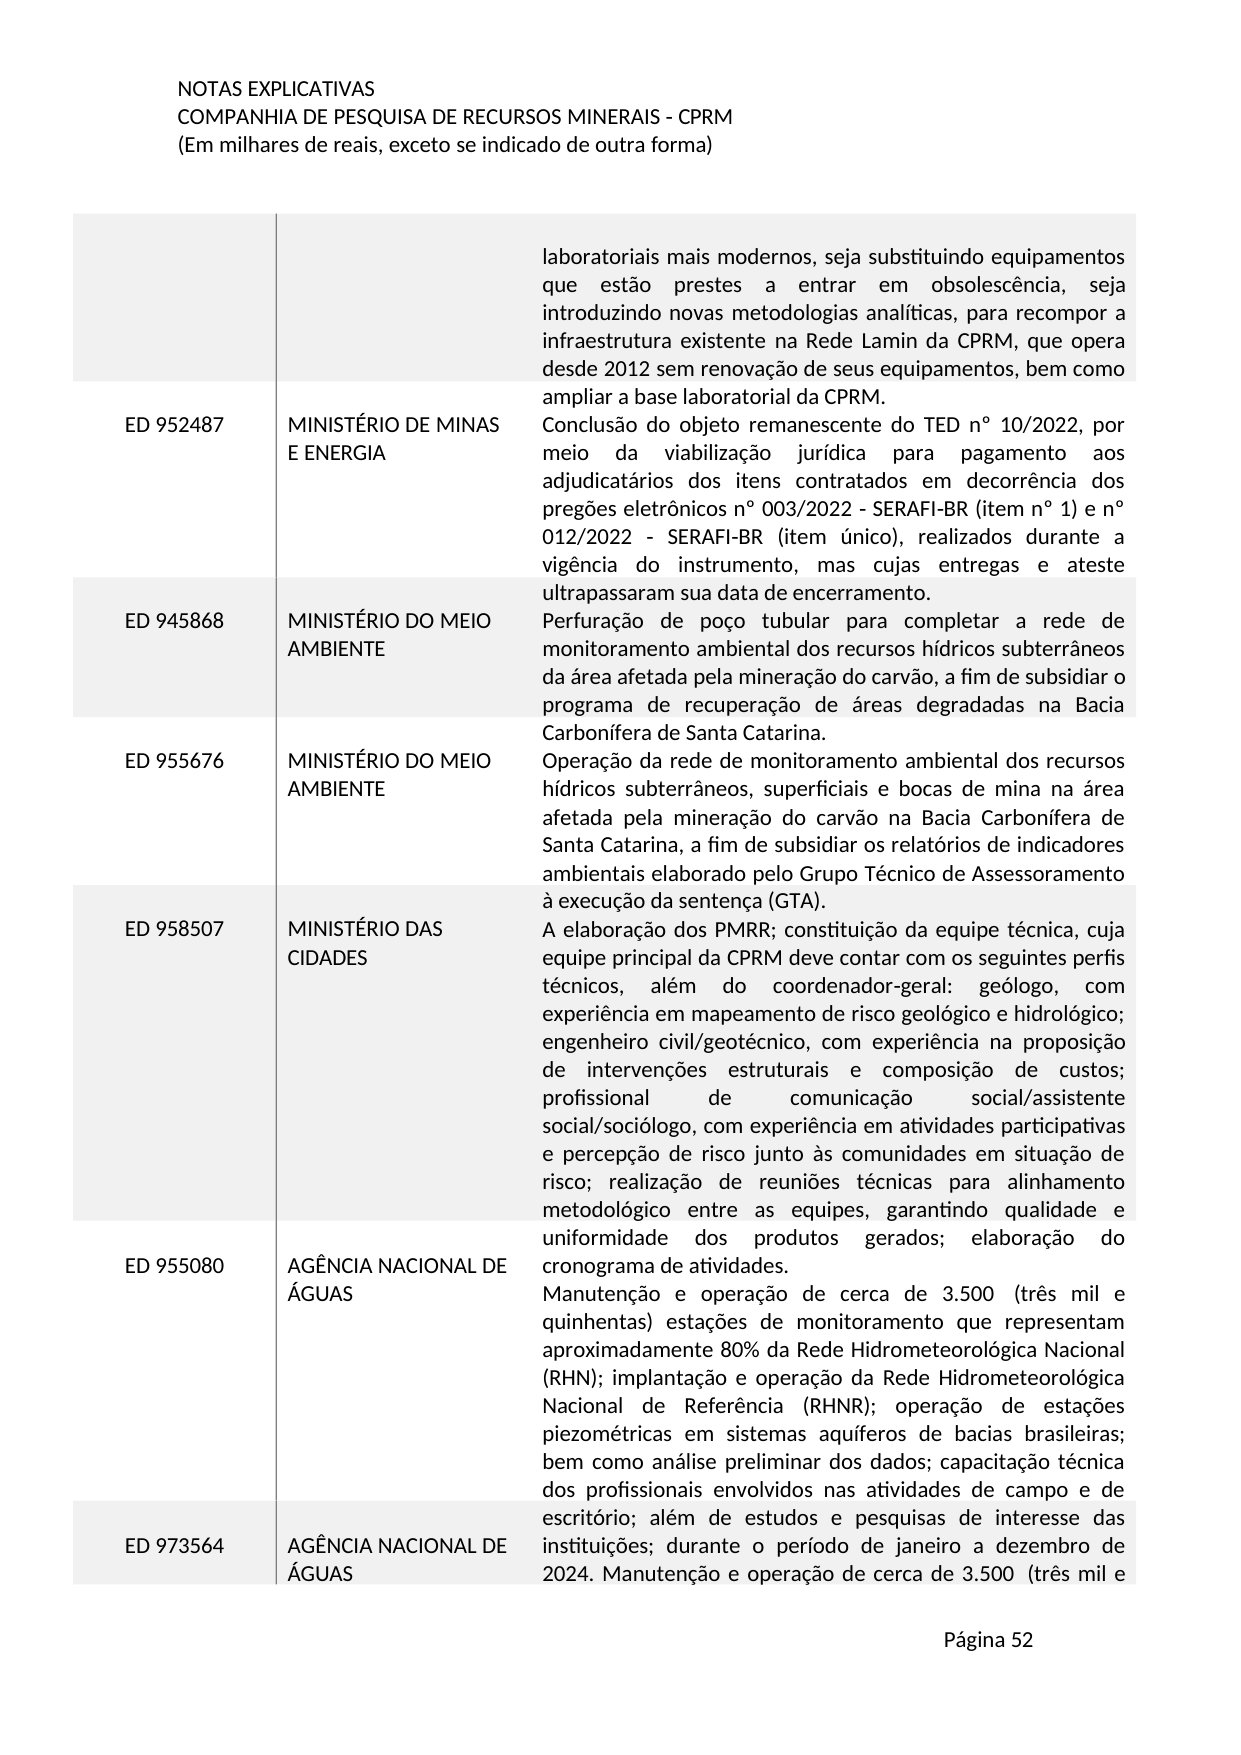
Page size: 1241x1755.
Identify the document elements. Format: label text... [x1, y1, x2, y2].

text AGÊNCIA NACIONAL DE ÁGUAS [287, 1251, 516, 1307]
text Manutenção e operação de cerca de 3.500 (três mil e quinhentas) estações de monitoramento que representam aproximadamente 80% da Rede Hidrometeorológica Nacional (RHN); implantação e operação da Rede Hidrometeorológica Nacional de Referência (RHNR); operação de estações piezométricas em sistemas aquíferos de bacias brasileiras; bem como análise preliminar dos dados; capacitação técnica dos profissionais envolvidos nas atividades de campo e de escritório; além de estudos e pesquisas de interesse das instituições; durante o período de janeiro a dezembro de 2024. Manutenção e operação de cerca de 3.500 (três mil e quinhentas) estações de monitoramento que representam aproximadamente 80% da Rede Hidrometeorológica Nacional [542, 1279, 1126, 1500]
text Perfuração de poço tubular para completar a rede de monitoramento ambiental dos recursos hídricos subterrâneos da área afetada pela mineração do carvão, a fim de subsidiar o programa de recuperação de áreas degradadas na Bacia Carbonífera de Santa Catarina. [542, 718, 1126, 747]
text ED 952487 [124, 410, 225, 438]
text MINISTÉRIO DE MINAS E ENERGIA [287, 410, 516, 466]
text Conclusão do objeto remanescente do TED nº 10/2022, por meio da viabilização jurídica para pagamento aos adjudicatários dos itens contratados em decorrência dos pregões eletrônicos nº 003/2022 ‐ SERAFI‐BR (item nº 1) e nº 012/2022 ‐ SERAFI‐BR (item único), realizados durante a vigência do instrumento, mas cujas entregas e ateste ultrapassaram sua data de encerramento. [542, 410, 1126, 577]
text ED 955676 [124, 746, 225, 774]
text A elaboração dos PMRR; constituição da equipe técnica, cuja equipe principal da CPRM deve contar com os seguintes perfis técnicos, além do coordenador‐geral: geólogo, com experiência em mapeamento de risco geológico e hidrológico; engenheiro civil/geotécnico, com experiência na proposição de intervenções estruturais e composição de custos; profissional de comunicação social/assistente social/sociólogo, com experiência em atividades participativas e percepção de risco junto às comunidades em situação de risco; realização de reuniões técnicas para alinhamento metodológico entre as equipes, garantindo qualidade e uniformidade dos produtos gerados; elaboração do cronograma de atividades. [542, 1221, 1126, 1279]
text laboratoriais mais modernos, seja substituindo equipamentos que estão prestes a entrar em obsolescência, seja introduzindo novas metodologias analíticas, para recompor a infraestrutura existente na Rede Lamin da CPRM, que opera desde 2012 sem renovação de seus equipamentos, bem como ampliar a base laboratorial da CPRM. [542, 382, 1126, 410]
text ED 955080 [124, 1251, 225, 1279]
text MINISTÉRIO DO MEIO AMBIENTE [287, 746, 516, 802]
text Operação da rede de monitoramento ambiental dos recursos hídricos subterrâneos, superficiais e bocas de mina na área afetada pela mineração do carvão na Bacia Carbonífera de Santa Catarina, a fim de subsidiar os relatórios de indicadores ambientais elaborado pelo Grupo Técnico de Assessoramento à execução da sentença (GTA). [542, 747, 1126, 885]
